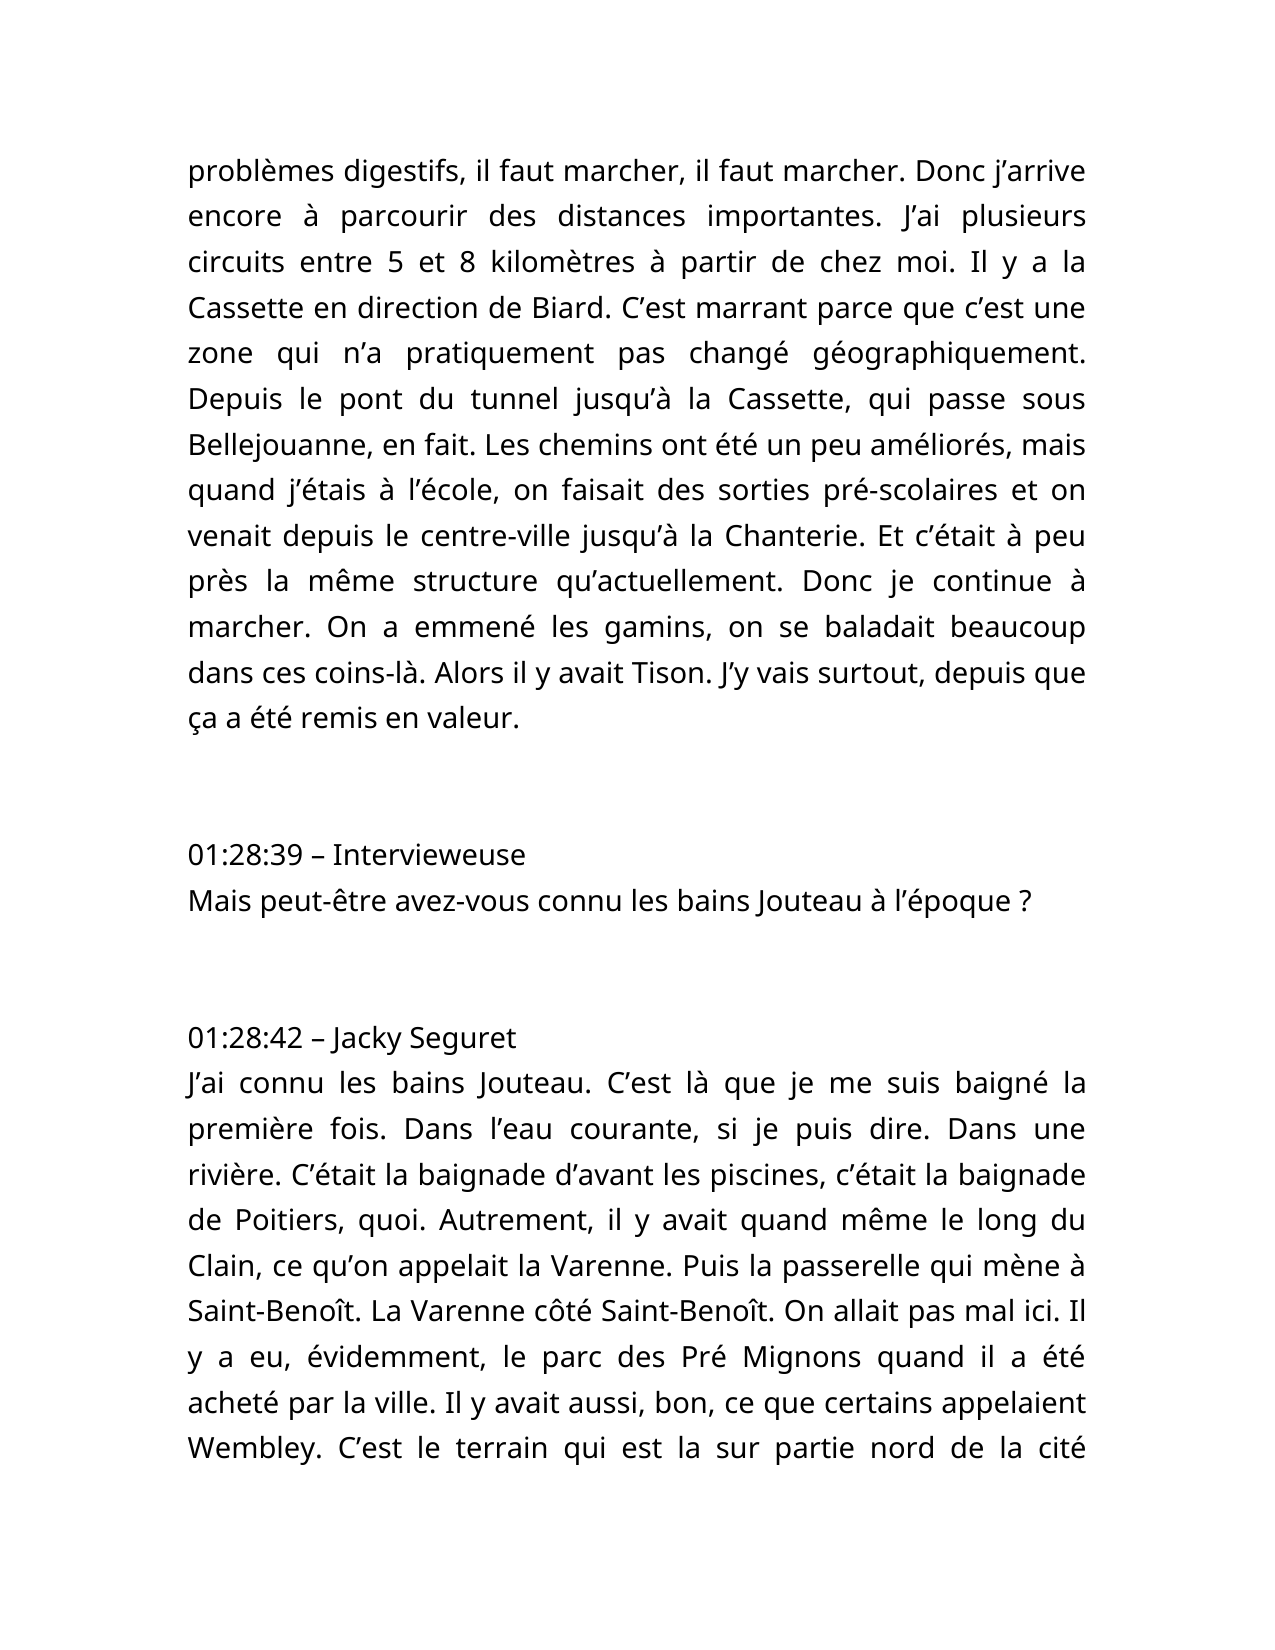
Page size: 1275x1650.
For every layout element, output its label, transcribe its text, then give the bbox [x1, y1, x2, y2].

text 01:28:39 – Intervieweuse [187, 834, 1087, 874]
text Mais peut-être avez-vous connu les bains Jouteau à l’époque ? [187, 880, 1087, 920]
text problèmes digestifs, il faut marcher, il faut marcher. Donc j’arrive encore à parcourir des distances importantes. J’ai plusieurs circuits entre 5 et 8 kilomètres à partir de chez moi. Il y a la Cassette en direction de Biard. C’est marrant parce que c’est une zone qui n’a pratiquement pas changé géographiquement. Depuis le pont du tunnel jusqu’à la Cassette, qui passe sous Bellejouanne, en fait. Les chemins ont été un peu améliorés, mais quand j’étais à l’école, on faisait des sorties pré-scolaires et on venait depuis le centre-ville jusqu’à la Chanterie. Et c’était à peu près la même structure qu’actuellement. Donc je continue à marcher. On a emmené les gamins, on se baladait beaucoup dans ces coins-là. Alors il y avait Tison. J’y vais surtout, depuis que ça a été remis en valeur. [187, 150, 1087, 737]
text 01:28:42 – Jacky Seguret [187, 1017, 1087, 1057]
text J’ai connu les bains Jouteau. C’est là que je me suis baigné la première fois. Dans l’eau courante, si je puis dire. Dans une rivière. C’était la baignade d’avant les piscines, c’était la baignade de Poitiers, quoi. Autrement, il y avait quand même le long du Clain, ce qu’on appelait la Varenne. Puis la passerelle qui mène à Saint-Benoît. La Varenne côté Saint-Benoît. On allait pas mal ici. Il y a eu, évidemment, le parc des Pré Mignons quand il a été acheté par la ville. Il y avait aussi, bon, ce que certains appelaient Wembley. C’est le terrain qui est la sur partie nord de la cité [187, 1062, 1087, 1467]
